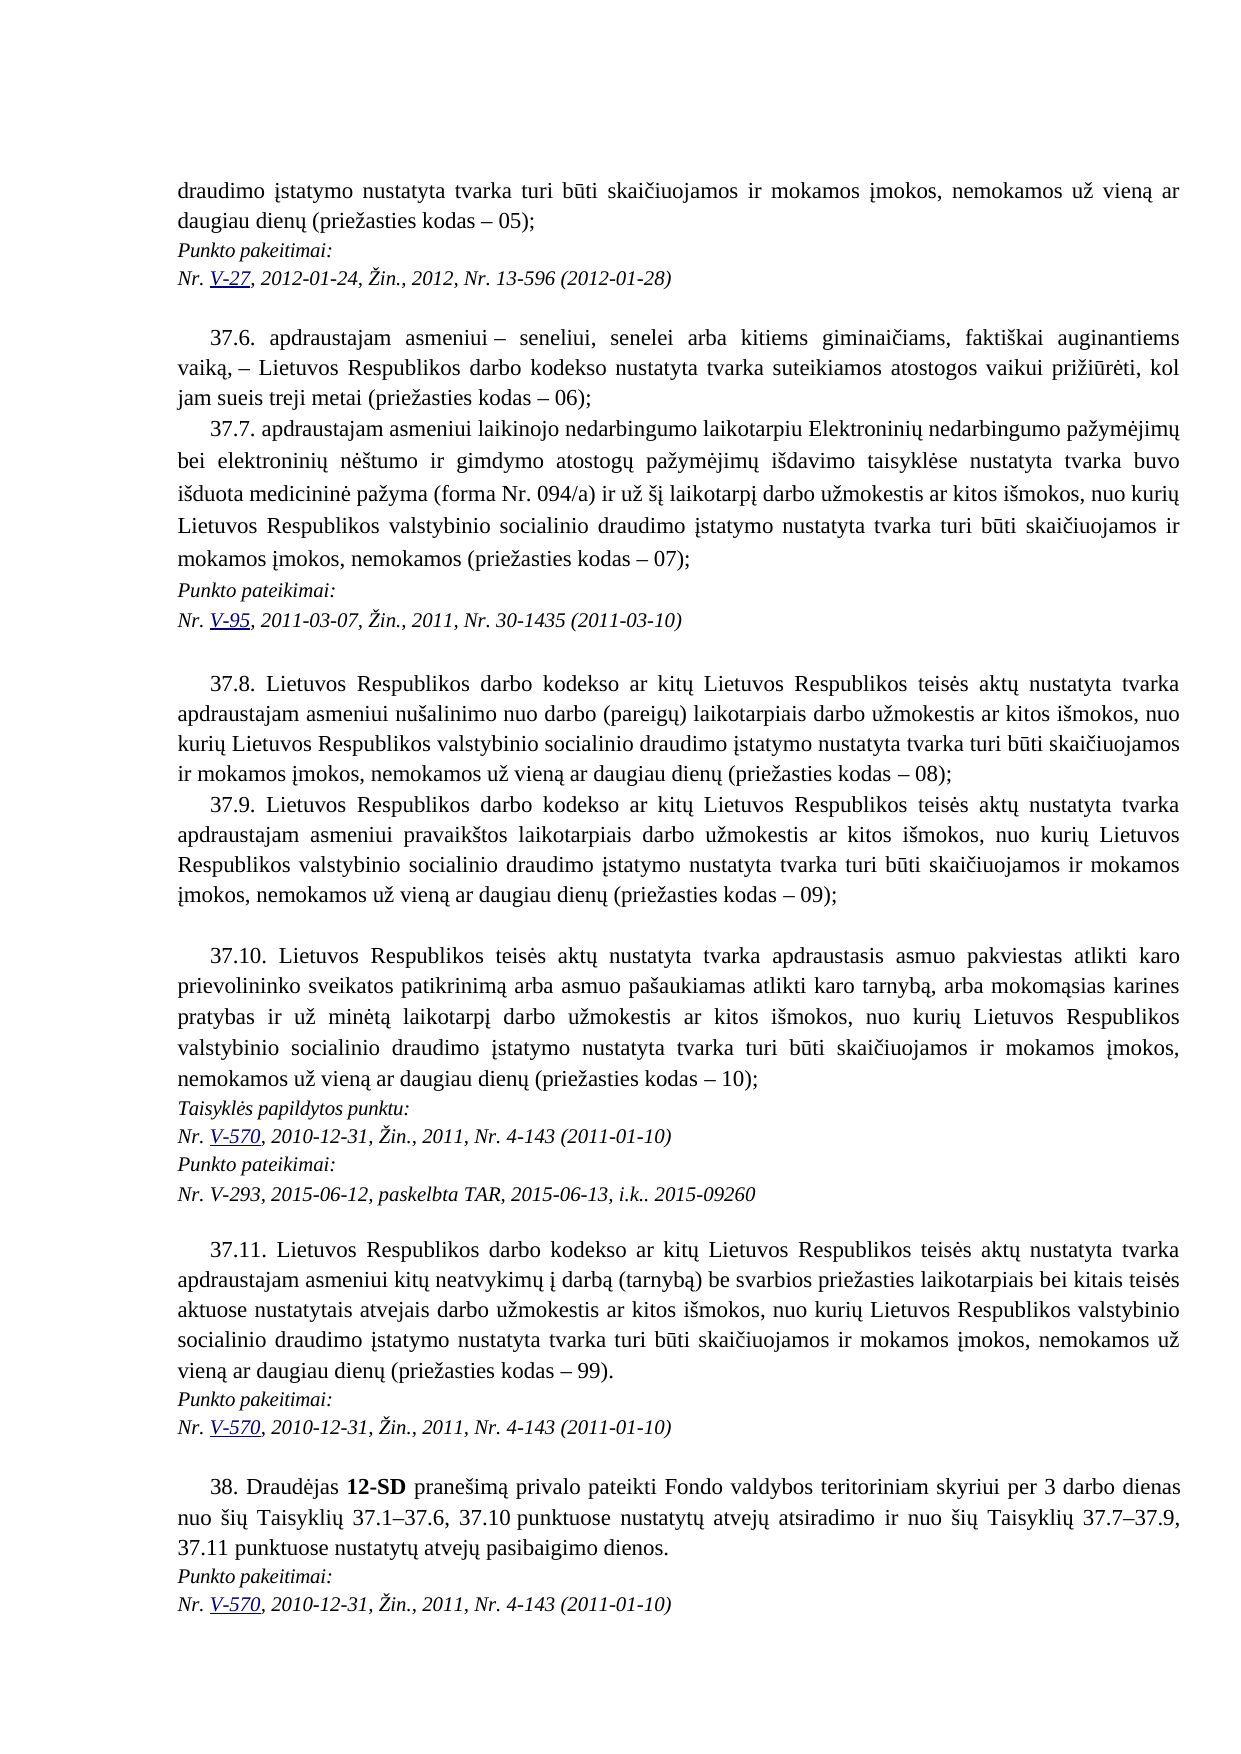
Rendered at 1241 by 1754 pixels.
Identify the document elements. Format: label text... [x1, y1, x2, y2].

text 37.6. apdraustajam asmeniui – seneliui, senelei arba kitiems giminaičiams, faktiškai auginantiems vaiką, – Lietuvos Respublikos darbo kodekso nustatyta tvarka suteikiamos atostogos vaikui prižiūrėti, kol jam sueis treji metai (priežasties kodas – 06); [177, 324, 1181, 411]
text 37.10. Lietuvos Respublikos teisės aktų nustatyta tvarka apdraustasis asmuo pakviestas atlikti karo prievolininko sveikatos patikrinimą arba asmuo pašaukiamas atlikti karo tarnybą, arba mokomąsias karines pratybas ir už minėtą laikotarpį darbo užmokestis ar kitos išmokos, nuo kurių Lietuvos Respublikos valstybinio socialinio draudimo įstatymo nustatyta tvarka turi būti skaičiuojamos ir mokamos įmokos, nemokamos už vieną ar daugiau dienų (priežasties kodas – 10); [177, 942, 1181, 1091]
text draudimo įstatymo nustatyta tvarka turi būti skaičiuojamos ir mokamos įmokos, nemokamos už vieną ar daugiau dienų (priežasties kodas – 05); [177, 177, 1181, 234]
text Punkto pakeitimai: [177, 238, 1181, 262]
text 37.9. Lietuvos Respublikos darbo kodekso ar kitų Lietuvos Respublikos teisės aktų nustatyta tvarka apdraustajam asmeniui pravaikštos laikotarpiais darbo užmokestis ar kitos išmokos, nuo kurių Lietuvos Respublikos valstybinio socialinio draudimo įstatymo nustatyta tvarka turi būti skaičiuojamos ir mokamos įmokos, nemokamos už vieną ar daugiau dienų (priežasties kodas – 09); [177, 791, 1181, 908]
text Nr. V-27, 2012-01-24, Žin., 2012, Nr. 13-596 (2012-01-28) [177, 266, 1181, 290]
text Punkto pateikimai: [177, 578, 1181, 602]
text 37.8. Lietuvos Respublikos darbo kodekso ar kitų Lietuvos Respublikos teisės aktų nustatyta tvarka apdraustajam asmeniui nušalinimo nuo darbo (pareigų) laikotarpiais darbo užmokestis ar kitos išmokos, nuo kurių Lietuvos Respublikos valstybinio socialinio draudimo įstatymo nustatyta tvarka turi būti skaičiuojamos ir mokamos įmokos, nemokamos už vieną ar daugiau dienų (priežasties kodas – 08); [177, 670, 1181, 787]
text Nr. V-95, 2011-03-07, Žin., 2011, Nr. 30-1435 (2011-03-10) [177, 607, 1181, 632]
text Nr. V-293, 2015-06-12, paskelbta TAR, 2015-06-13, i.k.. 2015-09260 [177, 1182, 1181, 1206]
text Taisyklės papildytos punktu: [177, 1096, 1181, 1120]
text 37.7. apdraustajam asmeniui laikinojo nedarbingumo laikotarpiu Elektroninių nedarbingumo pažymėjimų bei elektroninių nėštumo ir gimdymo atostogų pažymėjimų išdavimo taisyklėse nustatyta tvarka buvo išduota medicininė pažyma (forma Nr. 094/a) ir už šį laikotarpį darbo užmokestis ar kitos išmokos, nuo kurių Lietuvos Respublikos valstybinio socialinio draudimo įstatymo nustatyta tvarka turi būti skaičiuojamos ir mokamos įmokos, nemokamos (priežasties kodas – 07); [177, 415, 1181, 571]
text Punkto pakeitimai: [177, 1387, 1181, 1411]
text Nr. V-570, 2010-12-31, Žin., 2011, Nr. 4-143 (2011-01-10) [177, 1415, 1181, 1439]
text Punkto pakeitimai: [177, 1564, 1181, 1588]
text 38. Draudėjas 12-SD pranešimą privalo pateikti Fondo valdybos teritoriniam skyriui per 3 darbo dienas nuo šių Taisyklių 37.1–37.6, 37.10 punktuose nustatytų atvejų atsiradimo ir nuo šių Taisyklių 37.7–37.9, 37.11 punktuose nustatytų atvejų pasibaigimo dienos. [177, 1473, 1181, 1560]
text Nr. V-570, 2010-12-31, Žin., 2011, Nr. 4-143 (2011-01-10) [177, 1124, 1181, 1148]
text 37.11. Lietuvos Respublikos darbo kodekso ar kitų Lietuvos Respublikos teisės aktų nustatyta tvarka apdraustajam asmeniui kitų neatvykimų į darbą (tarnybą) be svarbios priežasties laikotarpiais bei kitais teisės aktuose nustatytais atvejais darbo užmokestis ar kitos išmokos, nuo kurių Lietuvos Respublikos valstybinio socialinio draudimo įstatymo nustatyta tvarka turi būti skaičiuojamos ir mokamos įmokos, nemokamos už vieną ar daugiau dienų (priežasties kodas – 99). [177, 1236, 1181, 1383]
text Punkto pateikimai: [177, 1152, 1181, 1176]
text Nr. V-570, 2010-12-31, Žin., 2011, Nr. 4-143 (2011-01-10) [177, 1592, 1181, 1616]
